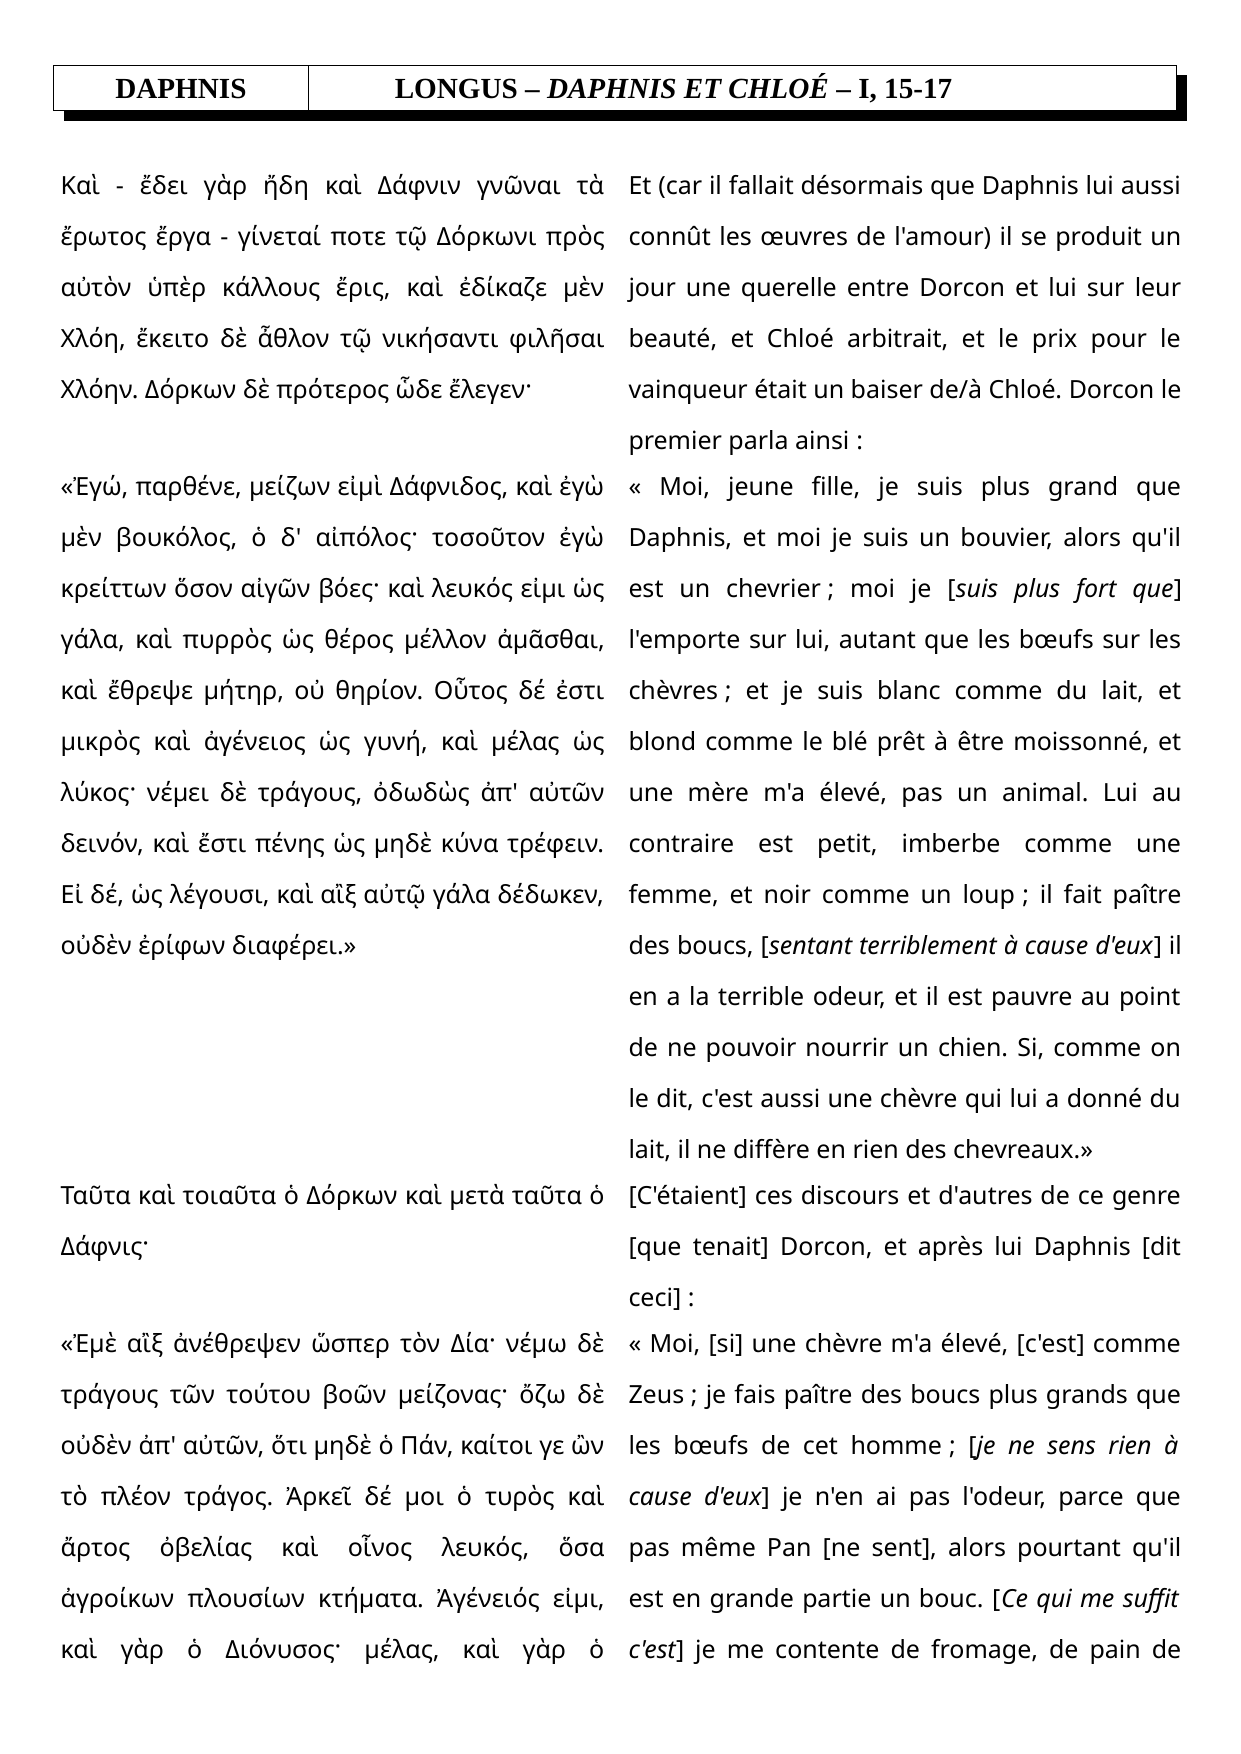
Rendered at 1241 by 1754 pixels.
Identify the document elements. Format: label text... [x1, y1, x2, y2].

table_header Καὶ - ἔδει γὰρ ἤδη καὶ Δάφνιν γνῶναι τὰ ἔρωτος ἔργα - γίνεταί ποτε τῷ Δόρκωνι πρὸς αὐτὸν ὑπὲρ κάλλους ἔρις, καὶ ἐδίκαζε μὲν Χλόη, ἔκειτο δὲ ἆθλον τῷ νικήσαντι φιλῆσαι Χλόην. Δόρκων δὲ πρότερος ὧδε ἔλεγεν· [55, 162, 611, 463]
table_cell «Ἐμὲ αἲξ ἀνέθρεψεν ὥσπερ τὸν Δία· νέμω δὲ τράγους τῶν τούτου βοῶν μείζονας· ὄζω δὲ οὐδὲν ἀπ' αὐτῶν, ὅτι μηδὲ ὁ Πάν, καίτοι γε ὢν τὸ πλέον τράγος. Ἀρκεῖ δέ μοι ὁ τυρὸς καὶ ἄρτος ὀβελίας καὶ οἶνος λευκός, ὅσα ἀγροίκων πλουσίων κτήματα. Ἀγένειός εἰμι, καὶ γὰρ ὁ Διόνυσος· μέλας, καὶ γὰρ ὁ [55, 1320, 611, 1671]
table_cell «Ἐγώ, παρθένε, μείζων εἰμὶ Δάφνιδος, καὶ ἐγὼ μὲν βουκόλος, ὁ δ' αἰπόλος· τοσοῦτον ἐγὼ κρείττων ὅσον αἰγῶν βόες· καὶ λευκός εἰμι ὡς γάλα, καὶ πυρρὸς ὡς θέρος μέλλον ἀμᾶσθαι, καὶ ἔθρεψε μήτηρ, οὐ θηρίον. Οὗτος δέ ἐστι μικρὸς καὶ ἀγένειος ὡς γυνή, καὶ μέλας ὡς λύκος· νέμει δὲ τράγους, ὀδωδὼς ἀπ' αὐτῶν δεινόν, καὶ ἔστι πένης ὡς μηδὲ κύνα τρέφειν. Εἰ δέ, ὡς λέγουσι, καὶ αἲξ αὐτῷ γάλα δέδωκεν, οὐδὲν ἐρίφων διαφέρει.» [55, 463, 611, 1172]
table_cell Ταῦτα καὶ τοιαῦτα ὁ Δόρκων καὶ μετὰ ταῦτα ὁ Δάφνις· [55, 1172, 611, 1319]
table_header Et (car il fallait désormais que Daphnis lui aussi connût les œuvres de l'amour) il se produit un jour une querelle entre Dorcon et lui sur leur beauté, et Chloé arbitrait, et le prix pour le vainqueur était un baiser de/à Chloé. Dorcon le premier parla ainsi : [611, 162, 1187, 463]
table_header daphnis [54, 66, 308, 110]
table_cell « Moi, [si] une chèvre m'a élevé, [c'est] comme Zeus ; je fais paître des boucs plus grands que les bœufs de cet homme ; [je ne sens rien à cause d'eux] je n'en ai pas l'odeur, parce que pas même Pan [ne sent], alors pourtant qu'il est en grande partie un bouc. [Ce qui me suffit c'est] je me contente de fromage, de pain de [611, 1320, 1187, 1671]
table_cell [C'étaient] ces discours et d'autres de ce genre [que tenait] Dorcon, et après lui Daphnis [dit ceci] : [611, 1172, 1187, 1319]
table_cell « Moi, jeune fille, je suis plus grand que Daphnis, et moi je suis un bouvier, alors qu'il est un chevrier ; moi je [suis plus fort que] l'emporte sur lui, autant que les bœufs sur les chèvres ; et je suis blanc comme du lait, et blond comme le blé prêt à être moissonné, et une mère m'a élevé, pas un animal. Lui au contraire est petit, imberbe comme une femme, et noir comme un loup ; il fait paître des boucs, [sentant terriblement à cause d'eux] il en a la terrible odeur, et il est pauvre au point de ne pouvoir nourrir un chien. Si, comme on le dit, c'est aussi une chèvre qui lui a donné du lait, il ne diffère en rien des chevreaux.» [611, 463, 1187, 1172]
table_header Longus – daphnis et chloé – I, 15-17 [309, 66, 1176, 110]
